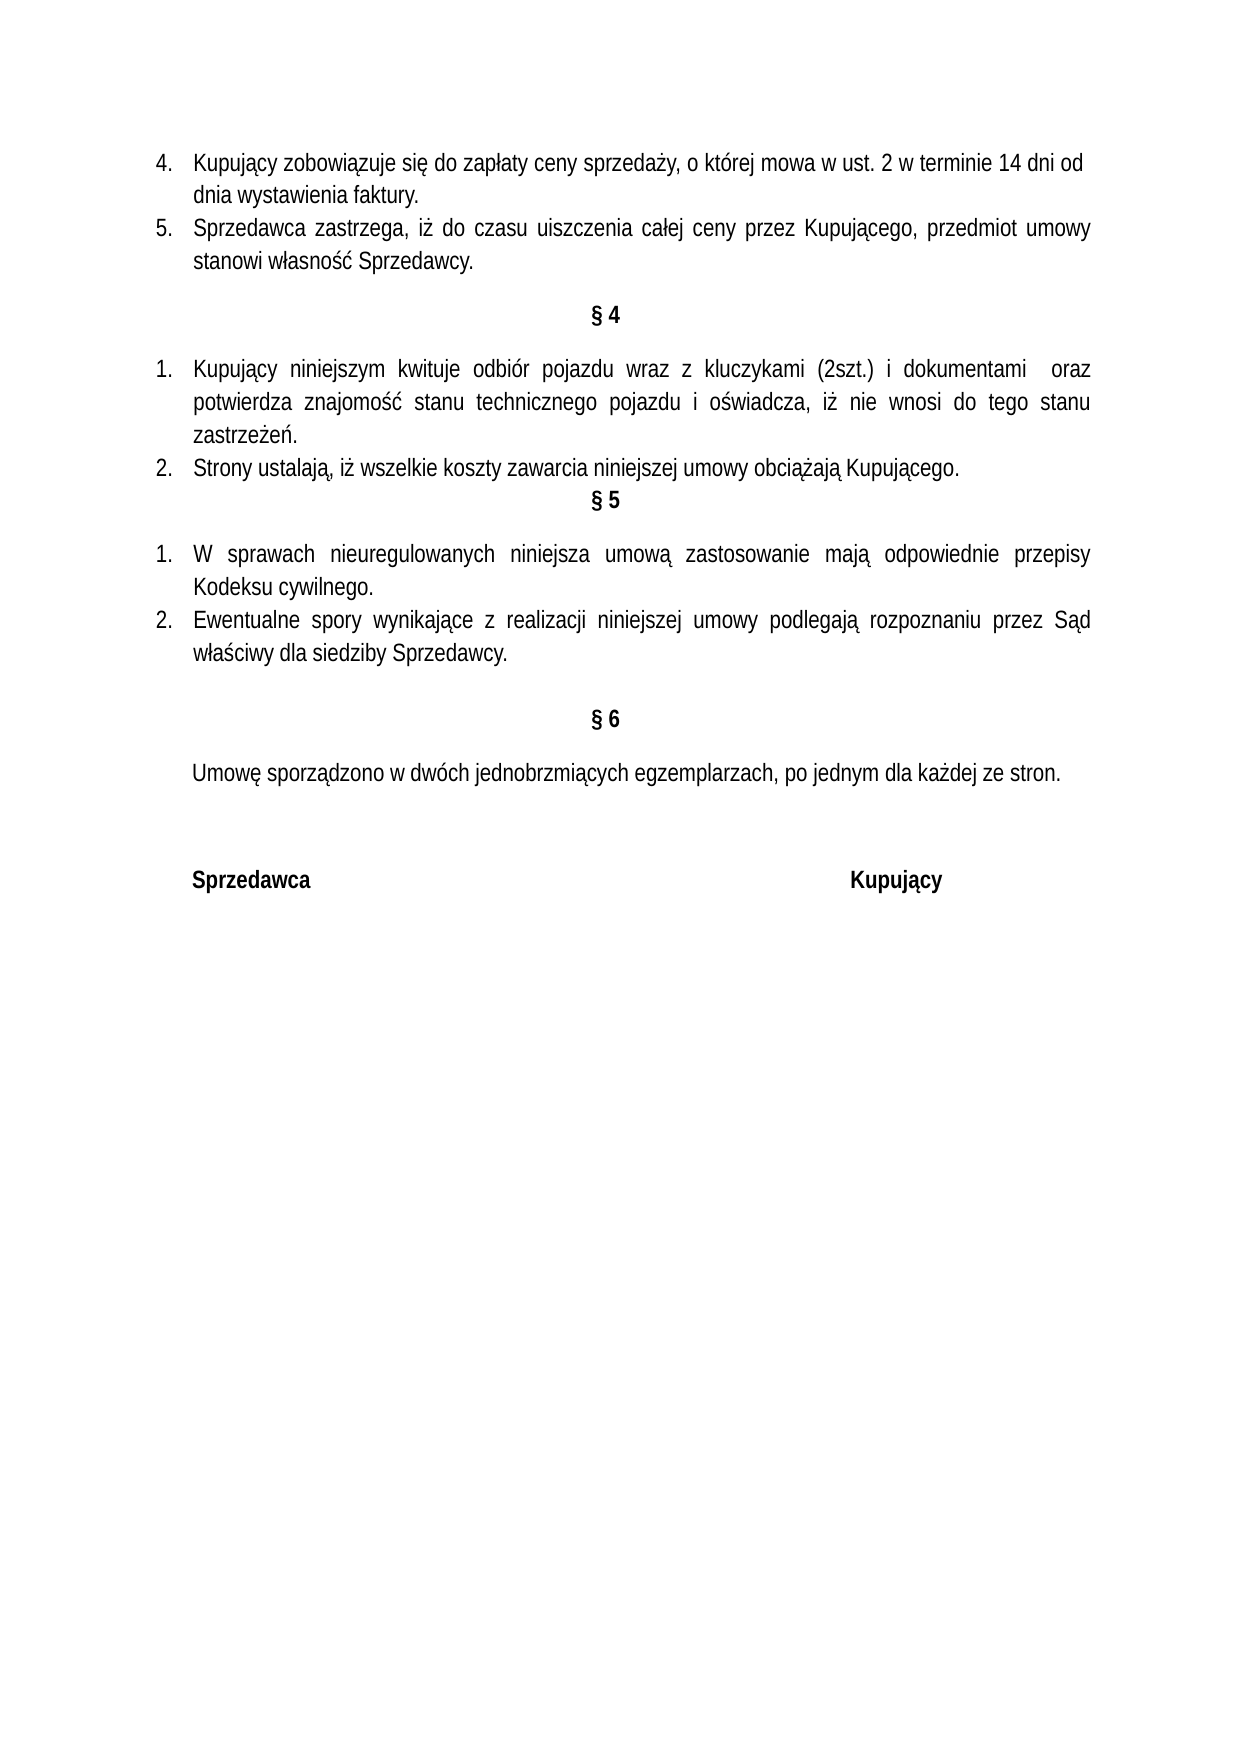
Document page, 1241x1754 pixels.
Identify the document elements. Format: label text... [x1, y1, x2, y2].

list Strony ustalają, iż wszelkie koszty zawarcia niniejszej umowy obciążają Kupującego. [156, 453, 1093, 481]
list W sprawach nieuregulowanych niniejsza umową zastosowanie mają odpowiednie przepisy Kodeksu cywilnego. [156, 539, 1093, 601]
text § 4 [118, 300, 1093, 329]
list Kupujący zobowiązuje się do zapłaty ceny sprzedaży, o której mowa w ust. 2 w terminie 14 dni od dnia wystawienia faktury. [156, 148, 1093, 209]
text § 6 [118, 704, 1093, 732]
list Sprzedawca zastrzega, iż do czasu uiszczenia całej ceny przez Kupującego, przedmiot umowy stanowi własność Sprzedawcy. [156, 213, 1093, 275]
text § 5 [118, 486, 1093, 514]
text Umowę sporządzono w dwóch jednobrzmiących egzemplarzach, po jednym dla każdej ze stron. [118, 758, 1093, 786]
list Kupujący niniejszym kwituje odbiór pojazdu wraz z kluczykami (2szt.) i dokumentami oraz potwierdza znajomość stanu technicznego pojazdu i oświadcza, iż nie wnosi do tego stanu zastrzeżeń. [156, 354, 1093, 448]
text Sprzedawca Kupujący [192, 865, 1093, 894]
list Ewentualne spory wynikające z realizacji niniejszej umowy podlegają rozpoznaniu przez Sąd właściwy dla siedziby Sprzedawcy. [156, 605, 1093, 667]
